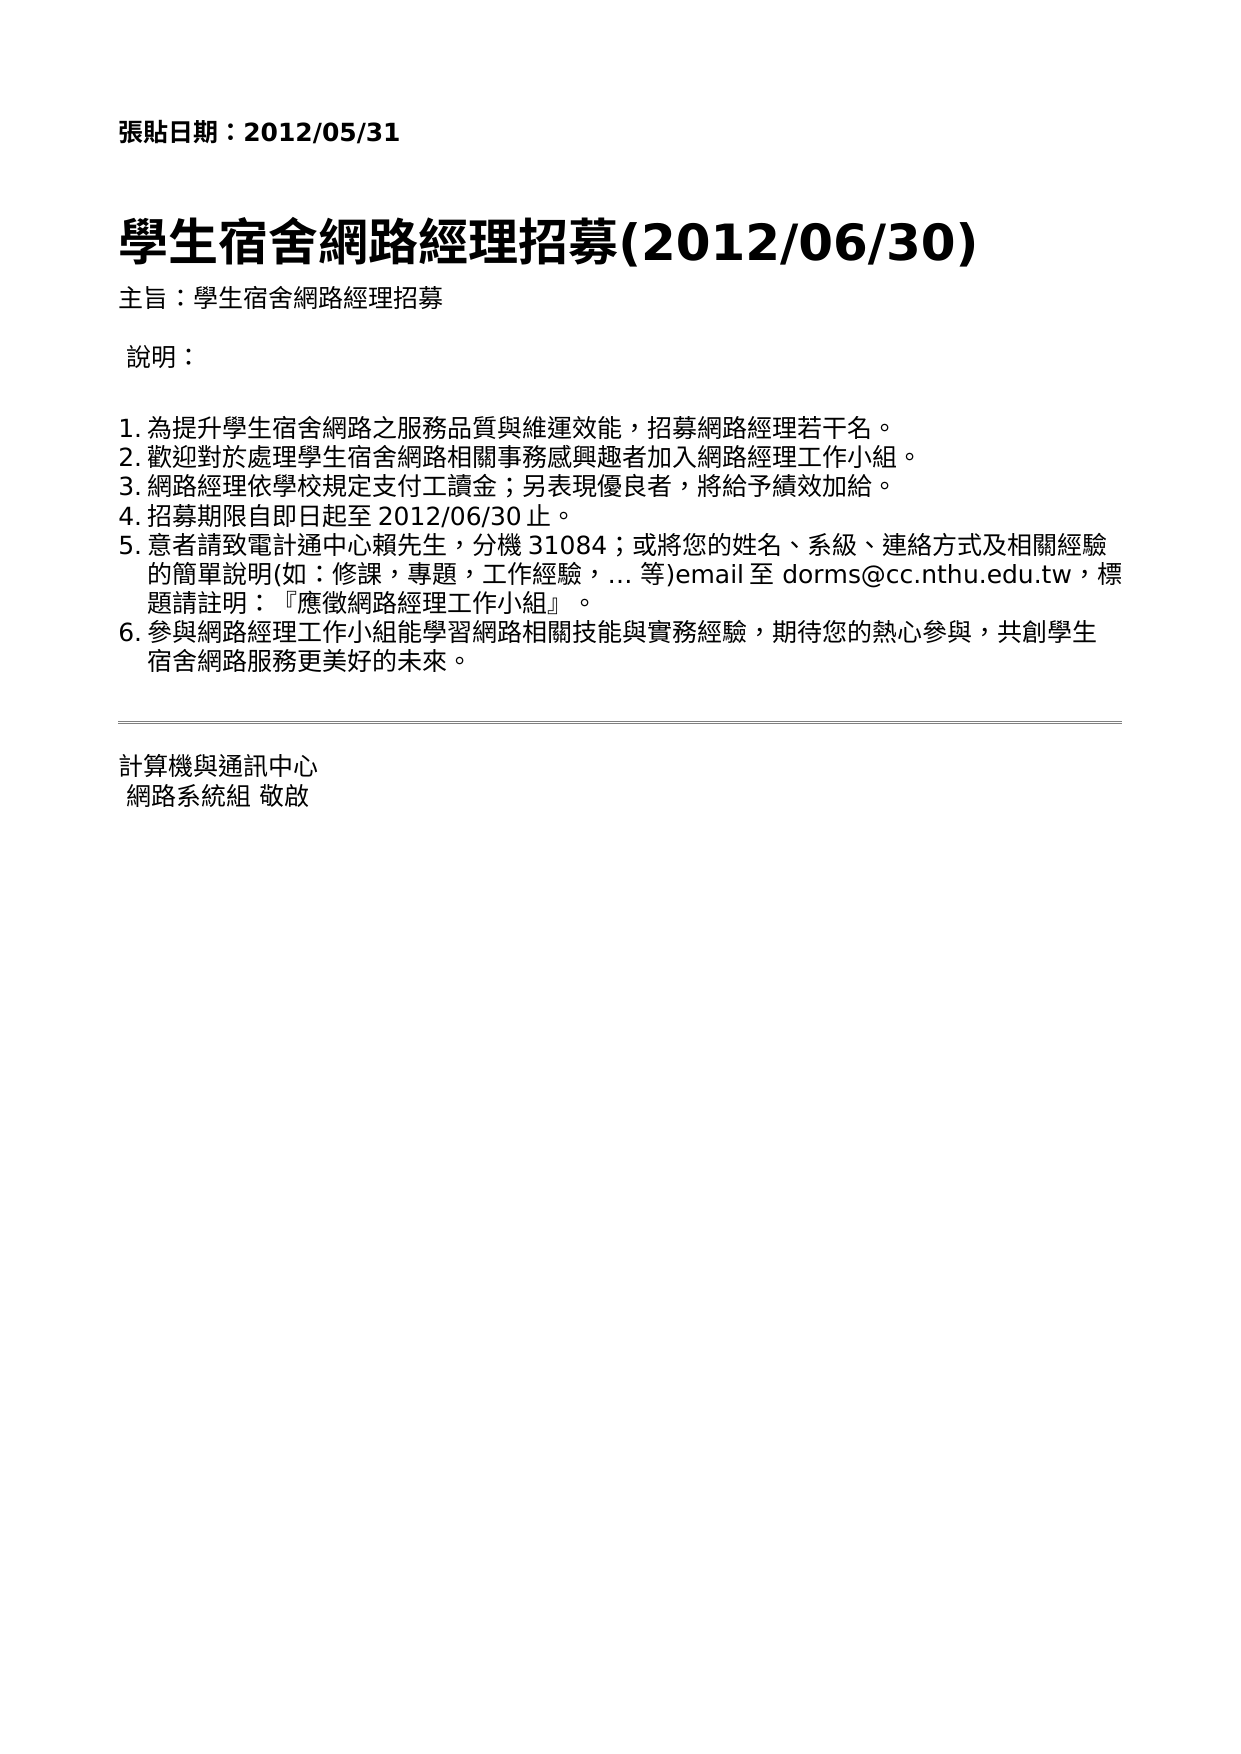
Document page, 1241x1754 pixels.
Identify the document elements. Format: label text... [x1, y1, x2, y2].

list 意者請致電計通中心賴先生，分機31084；或將您的姓名、系級、連絡方式及相關經驗的簡單說明(如：修課，專題，工作經驗，… 等)email至 dorms@cc.nthu.edu.tw，標題請註明：『應徵網路經理工作小組』。 [118, 531, 1122, 618]
list 參與網路經理工作小組能學習網路相關技能與實務經驗，期待您的熱心參與，共創學生宿舍網路服務更美好的未來。 [118, 618, 1122, 677]
text 計算機與通訊中心 網路系統組 敬啟 [118, 752, 1122, 811]
list 為提升學生宿舍網路之服務品質與維運效能，招募網路經理若干名。 [118, 414, 1122, 443]
subtitle 學生宿舍網路經理招募(2012/06/30) [118, 214, 1122, 272]
list 歡迎對於處理學生宿舍網路相關事務感興趣者加入網路經理工作小組。 [118, 443, 1122, 472]
text 張貼日期：2012/05/31 [118, 118, 1122, 176]
text 主旨：學生宿舍網路經理招募 說明： [118, 285, 1122, 372]
list 網路經理依學校規定支付工讀金；另表現優良者，將給予績效加給。 [118, 472, 1122, 502]
list 招募期限自即日起至2012/06/30止。 [118, 502, 1122, 531]
